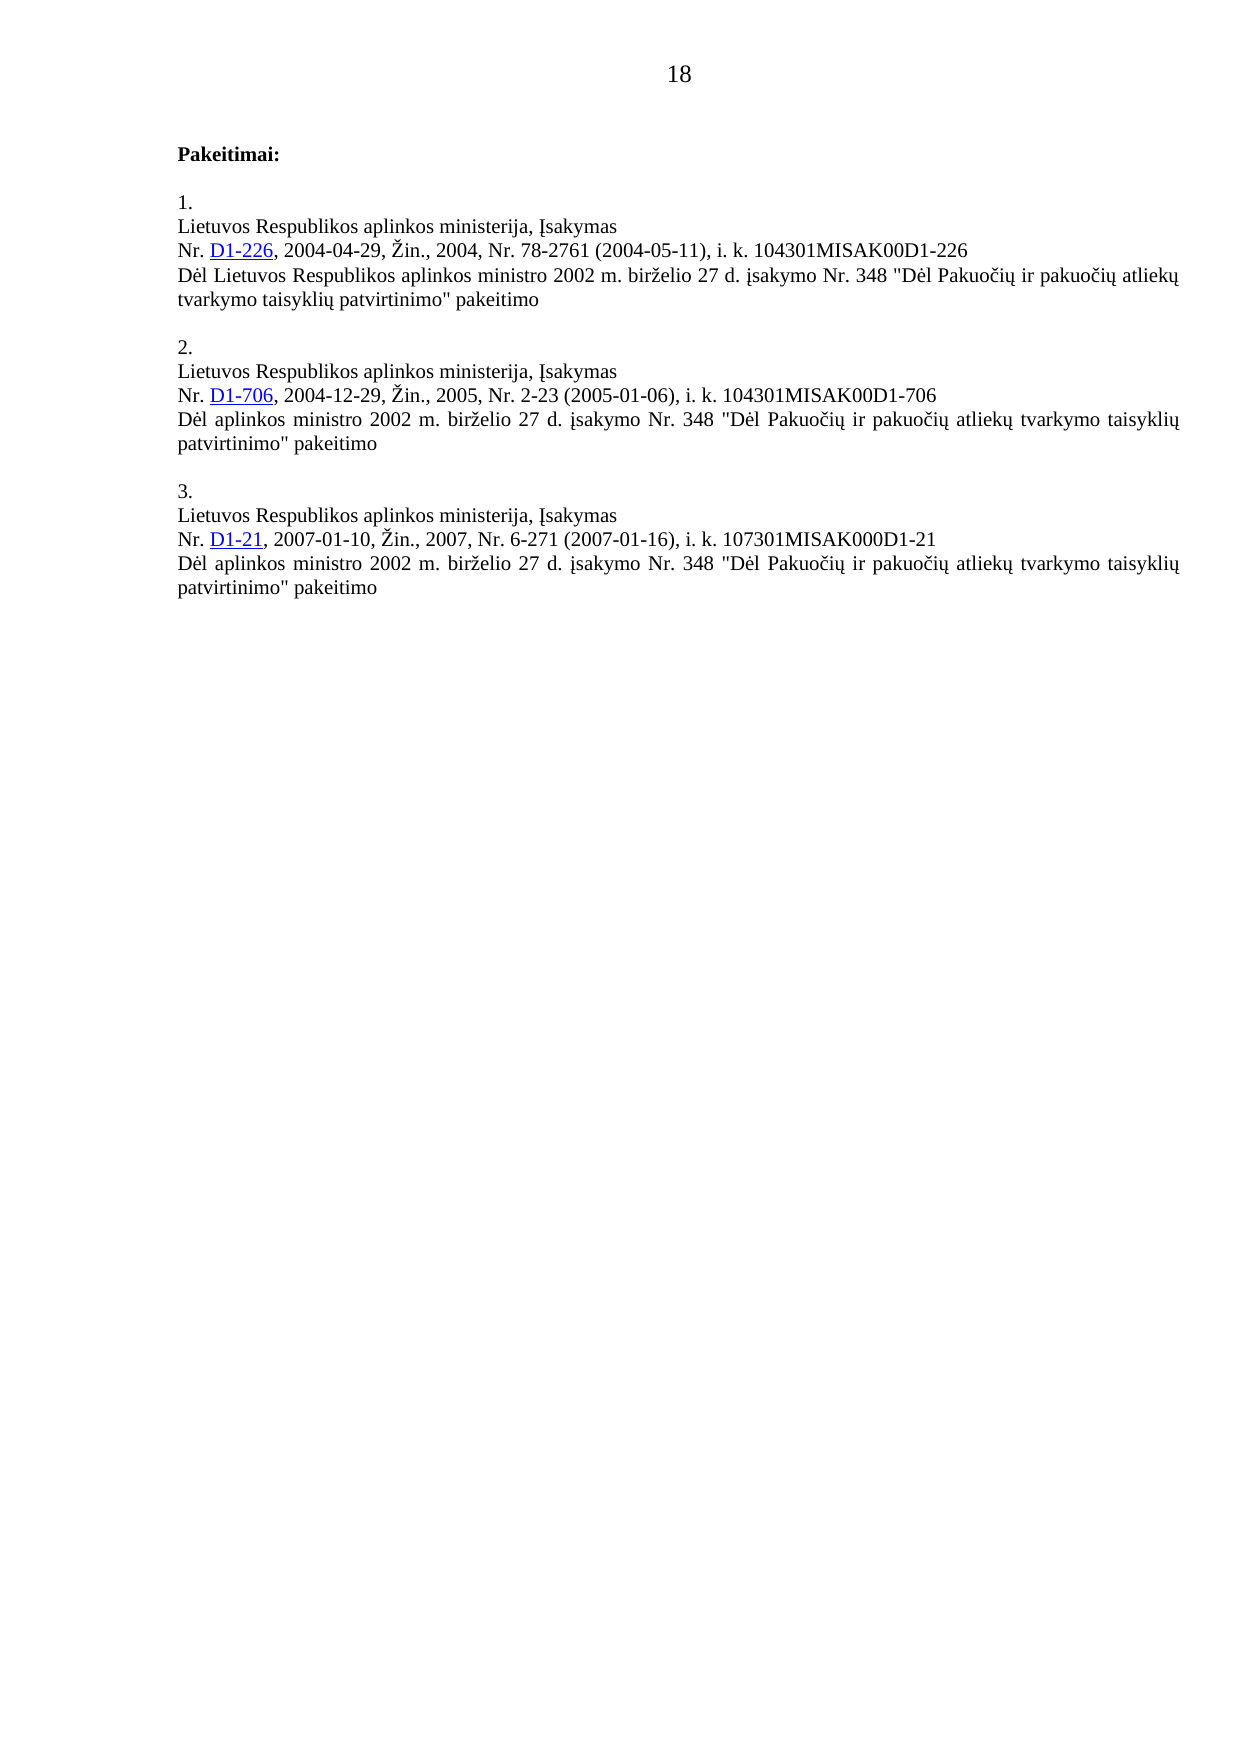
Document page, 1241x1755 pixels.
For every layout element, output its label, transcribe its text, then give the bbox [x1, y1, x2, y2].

text 2. [177, 335, 1181, 359]
text Nr. D1-706, 2004-12-29, Žin., 2005, Nr. 2-23 (2005-01-06), i. k. 104301MISAK00D1-706 [177, 383, 1181, 407]
text Nr. D1-21, 2007-01-10, Žin., 2007, Nr. 6-271 (2007-01-16), i. k. 107301MISAK000D1-21 [177, 527, 1181, 551]
text Dėl aplinkos ministro 2002 m. birželio 27 d. įsakymo Nr. 348 "Dėl Pakuočių ir pakuočių atliekų tvarkymo taisyklių patvirtinimo" pakeitimo [177, 407, 1181, 455]
text Dėl Lietuvos Respublikos aplinkos ministro 2002 m. birželio 27 d. įsakymo Nr. 348 "Dėl Pakuočių ir pakuočių atliekų tvarkymo taisyklių patvirtinimo" pakeitimo [177, 262, 1181, 311]
text Dėl aplinkos ministro 2002 m. birželio 27 d. įsakymo Nr. 348 "Dėl Pakuočių ir pakuočių atliekų tvarkymo taisyklių patvirtinimo" pakeitimo [177, 551, 1181, 599]
text Nr. D1-226, 2004-04-29, Žin., 2004, Nr. 78-2761 (2004-05-11), i. k. 104301MISAK00D1-226 [177, 238, 1181, 262]
text 1. [177, 190, 1181, 214]
text Lietuvos Respublikos aplinkos ministerija, Įsakymas [177, 214, 1181, 238]
text Lietuvos Respublikos aplinkos ministerija, Įsakymas [177, 503, 1181, 527]
text Pakeitimai: [177, 142, 1181, 166]
text Lietuvos Respublikos aplinkos ministerija, Įsakymas [177, 359, 1181, 383]
text 3. [177, 479, 1181, 503]
